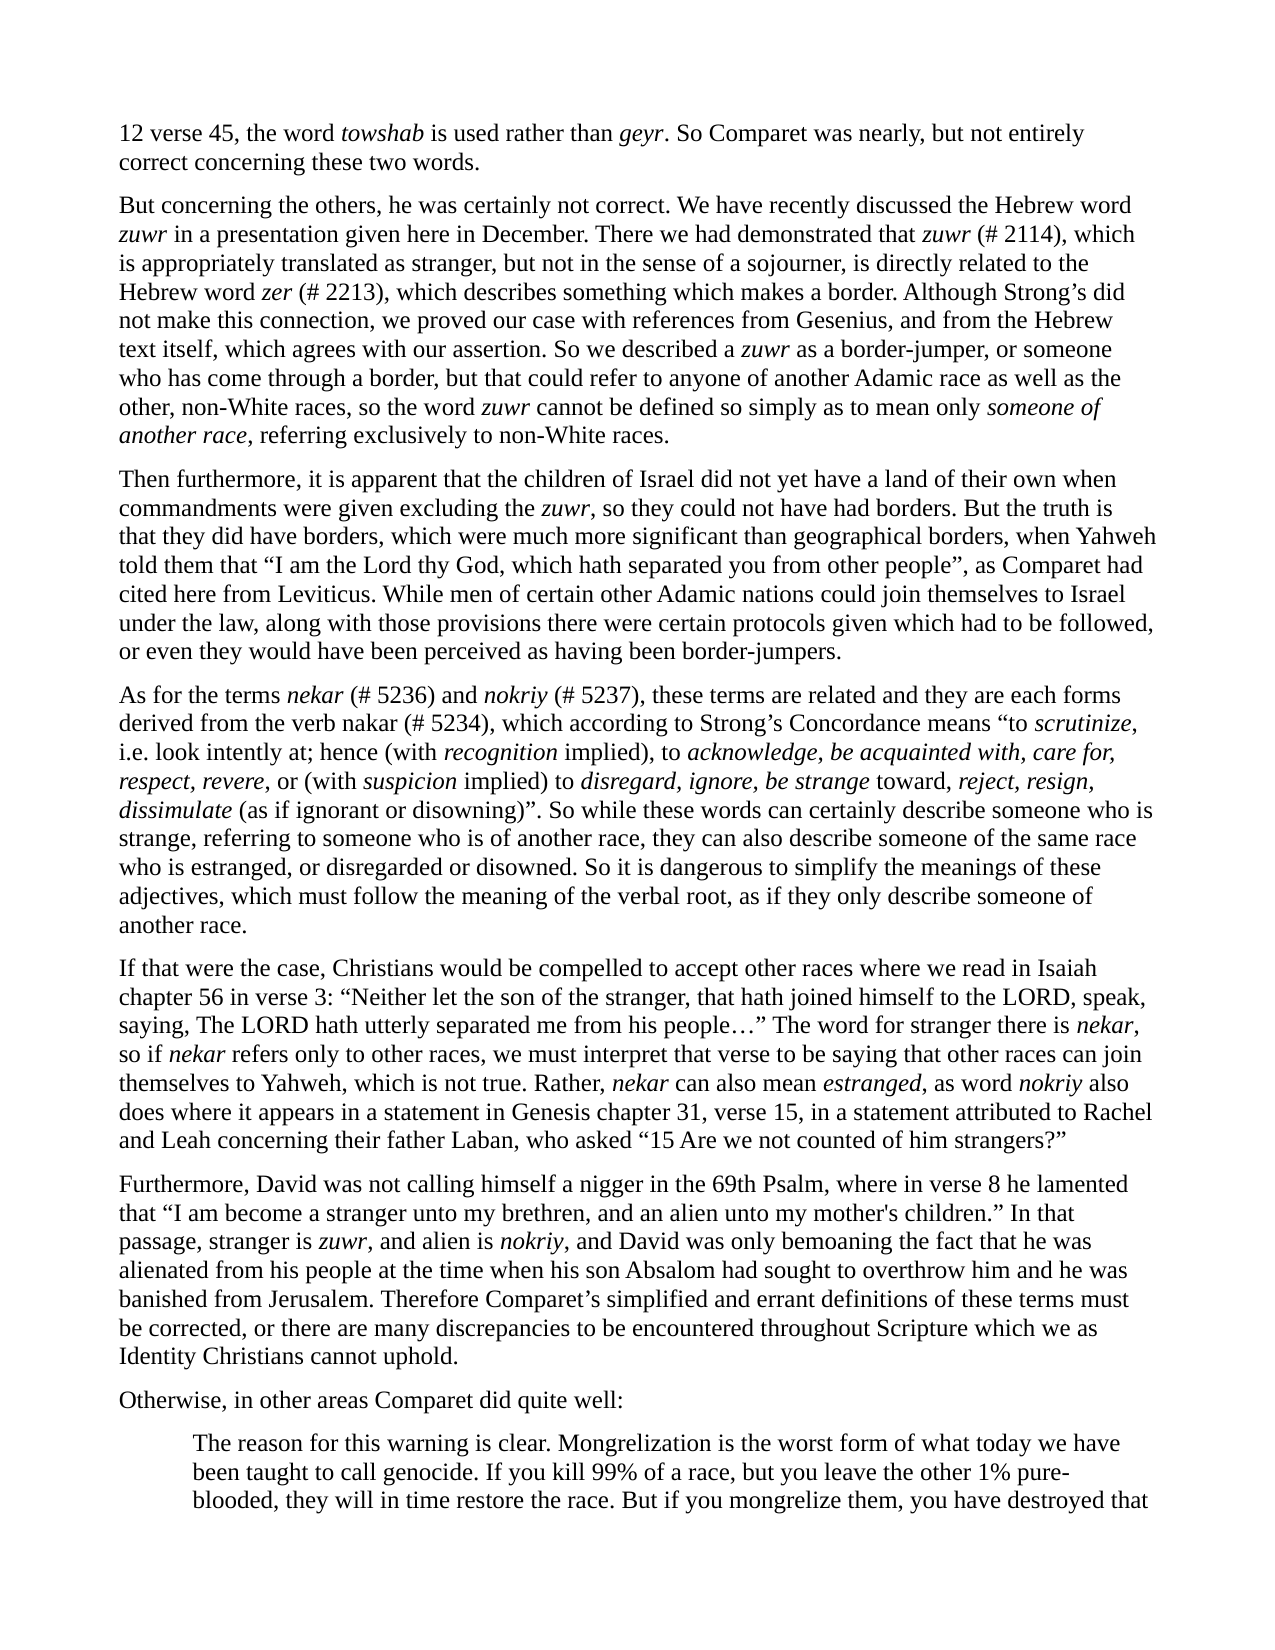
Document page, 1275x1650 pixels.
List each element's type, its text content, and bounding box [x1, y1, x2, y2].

text 12 verse 45, the word towshab is used rather than geyr. So Comparet was nearly, but not entirely correct concerning these two words. [118, 118, 1156, 176]
text If that were the case, Christians would be compelled to accept other races where we read in Isaiah chapter 56 in verse 3: “Neither let the son of the stranger, that hath joined himself to the LORD, speak, saying, The LORD hath utterly separated me from his people…” The word for stranger there is nekar, so if nekar refers only to other races, we must interpret that verse to be saying that other races can join themselves to Yahweh, which is not true. Rather, nekar can also mean estranged, as word nokriy also does where it appears in a statement in Genesis chapter 31, verse 15, in a statement attributed to Rachel and Leah concerning their father Laban, who asked “15 Are we not counted of him strangers?” [118, 953, 1156, 1154]
text But concerning the others, he was certainly not correct. We have recently discussed the Hebrew word zuwr in a presentation given here in December. There we had demonstrated that zuwr (# 2114), which is appropriately translated as stranger, but not in the sense of a sojourner, is directly related to the Hebrew word zer (# 2213), which describes something which makes a border. Although Strong’s did not make this connection, we proved our case with references from Gesenius, and from the Hebrew text itself, which agrees with our assertion. So we described a zuwr as a border-jumper, or someone who has come through a border, but that could refer to anyone of another Adamic race as well as the other, non-White races, so the word zuwr cannot be defined so simply as to mean only someone of another race, referring exclusively to non-White races. [118, 191, 1156, 449]
text Then furthermore, it is apparent that the children of Israel did not yet have a land of their own when commandments were given excluding the zuwr, so they could not have had borders. But the truth is that they did have borders, which were much more significant than geographical borders, when Yahweh told them that “I am the Lord thy God, which hath separated you from other people”, as Comparet had cited here from Leviticus. While men of certain other Adamic nations could join themselves to Israel under the law, along with those provisions there were certain protocols given which had to be followed, or even they would have been perceived as having been border-jumpers. [118, 464, 1156, 665]
text Furthermore, David was not calling himself a nigger in the 69th Psalm, where in verse 8 he lamented that “I am become a stranger unto my brethren, and an alien unto my mother's children.” In that passage, stranger is zuwr, and alien is nokriy, and David was only bemoaning the fact that he was alienated from his people at the time when his son Absalom had sought to overthrow him and he was banished from Jerusalem. Therefore Comparet’s simplified and errant definitions of these terms must be corrected, or there are many discrepancies to be encountered throughout Scripture which we as Identity Christians cannot uphold. [118, 1169, 1156, 1370]
text As for the terms nekar (# 5236) and nokriy (# 5237), these terms are related and they are each forms derived from the verb nakar (# 5234), which according to Strong’s Concordance means “to scrutinize, i.e. look intently at; hence (with recognition implied), to acknowledge, be acquainted with, care for, respect, revere, or (with suspicion implied) to disregard, ignore, be strange toward, reject, resign, dissimulate (as if ignorant or disowning)”. So while these words can certainly describe someone who is strange, referring to someone who is of another race, they can also describe someone of the same race who is estranged, or disregarded or disowned. So it is dangerous to simplify the meanings of these adjectives, which must follow the meaning of the verbal root, as if they only describe someone of another race. [118, 680, 1156, 938]
text Otherwise, in other areas Comparet did quite well: [118, 1385, 1156, 1413]
text The reason for this warning is clear. Mongrelization is the worst form of what today we have been taught to call genocide. If you kill 99% of a race, but you leave the other 1% pure-blooded, they will in time restore the race. But if you mongrelize them, you have destroyed that [192, 1428, 1156, 1514]
